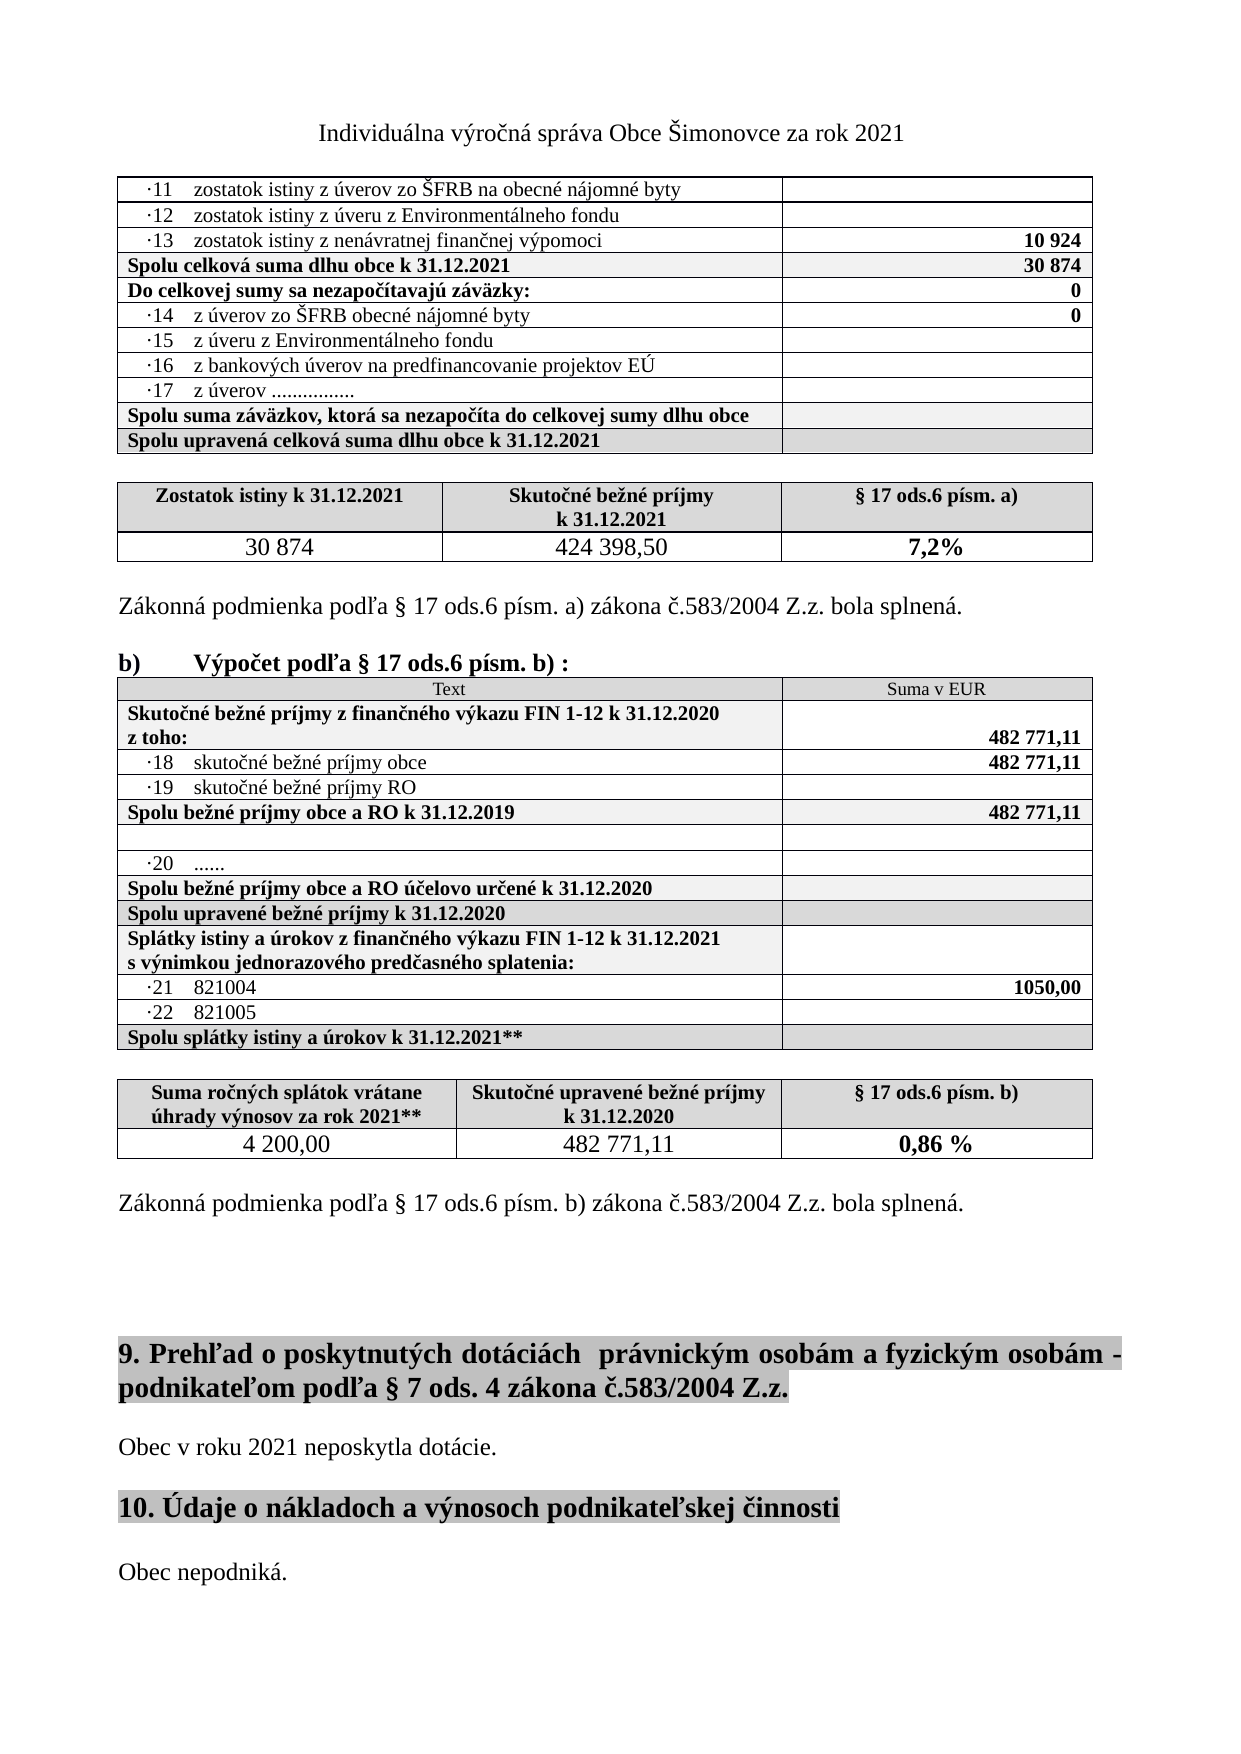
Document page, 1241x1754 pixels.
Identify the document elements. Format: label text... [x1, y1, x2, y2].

table_cell 482 771,11 [783, 800, 1092, 824]
text Zákonná podmienka podľa § 17 ods.6 písm. a) zákona č.583/2004 Z.z. bola splnená. [118, 591, 1122, 620]
table_header § 17 ods.6 písm. a) [782, 483, 1092, 531]
table_cell Do celkovej sumy sa nezapočítavajú záväzky: [118, 278, 782, 302]
table_cell 424 398,50 [443, 533, 781, 561]
table_cell [783, 926, 1092, 974]
table_cell 30 874 [783, 253, 1092, 277]
table_cell 482 771,11 [457, 1129, 781, 1158]
table_cell z bankových úverov na predfinancovanie projektov EÚ [118, 353, 782, 377]
table_cell [783, 378, 1092, 402]
table_header Skutočné bežné príjmy k 31.12.2021 [443, 483, 781, 531]
table_cell Spolu celková suma dlhu obce k 31.12.2021 [118, 253, 782, 277]
table_cell 821005 [118, 1000, 782, 1024]
table_cell Spolu suma záväzkov, ktorá sa nezapočíta do celkovej sumy dlhu obce [118, 403, 782, 427]
table_cell 821004 [118, 975, 782, 999]
text Obec v roku 2021 neposkytla dotácie. [118, 1432, 1122, 1461]
table_cell [783, 178, 1092, 201]
table_cell Spolu upravená celková suma dlhu obce k 31.12.2021 [118, 429, 782, 452]
table_cell Spolu splátky istiny a úrokov k 31.12.2021** [118, 1025, 782, 1049]
text Obec nepodniká. [118, 1557, 1122, 1586]
text Zákonná podmienka podľa § 17 ods.6 písm. b) zákona č.583/2004 Z.z. bola splnená. [118, 1188, 1122, 1217]
table_cell 482 771,11 [783, 701, 1092, 749]
table_cell z úveru z Environmentálneho fondu [118, 328, 782, 352]
table_cell 482 771,11 [783, 750, 1092, 774]
table_cell 0 [783, 303, 1092, 327]
table_cell 10 924 [783, 228, 1092, 252]
table_cell Splátky istiny a úrokov z finančného výkazu FIN 1-12 k 31.12.2021 s výnimkou jednorazového predčasného splatenia: [118, 926, 782, 974]
table_cell [783, 353, 1092, 377]
table_header Zostatok istiny k 31.12.2021 [118, 483, 442, 531]
table_cell 30 874 [118, 533, 442, 561]
list Výpočet podľa § 17 ods.6 písm. b) : [118, 648, 1122, 677]
table_cell [783, 403, 1092, 427]
table_cell Spolu bežné príjmy obce a RO k 31.12.2019 [118, 800, 782, 824]
table_cell 1050,00 [783, 975, 1092, 999]
table_cell [118, 825, 782, 849]
table_header Suma v EUR [783, 678, 1092, 700]
text 9. Prehľad o poskytnutých dotáciách právnickým osobám a fyzickým osobám - podnikateľom podľa § 7 ods. 4 zákona č.583/2004 Z.z. [118, 1336, 1122, 1403]
table_cell [783, 775, 1092, 799]
table_cell Spolu bežné príjmy obce a RO účelovo určené k 31.12.2020 [118, 876, 782, 900]
table_cell [783, 825, 1092, 849]
table_cell zostatok istiny z úverov zo ŠFRB na obecné nájomné byty [118, 178, 782, 201]
table_cell [783, 901, 1092, 925]
table_cell zostatok istiny z úveru z Environmentálneho fondu [118, 203, 782, 227]
table_cell 0 [783, 278, 1092, 302]
table_cell [783, 876, 1092, 900]
table_cell [783, 429, 1092, 452]
table_header Text [118, 678, 782, 700]
table_header Skutočné upravené bežné príjmy k 31.12.2020 [457, 1080, 781, 1128]
table_cell Spolu upravené bežné príjmy k 31.12.2020 [118, 901, 782, 925]
table_cell skutočné bežné príjmy obce [118, 750, 782, 774]
table_cell 4 200,00 [118, 1129, 456, 1158]
table_cell [783, 851, 1092, 874]
table_cell [783, 203, 1092, 227]
table_cell 7,2% [782, 533, 1092, 561]
table_cell ...... [118, 851, 782, 874]
table_cell skutočné bežné príjmy RO [118, 775, 782, 799]
table_cell Skutočné bežné príjmy z finančného výkazu FIN 1-12 k 31.12.2020 z toho: [118, 701, 782, 749]
table_header § 17 ods.6 písm. b) [782, 1080, 1092, 1128]
text 10. Údaje o nákladoch a výnosoch podnikateľskej činnosti [118, 1490, 1122, 1523]
table_cell zostatok istiny z nenávratnej finančnej výpomoci [118, 228, 782, 252]
table_cell [783, 1000, 1092, 1024]
table_cell 0,86 % [782, 1129, 1092, 1158]
table_cell [783, 1025, 1092, 1049]
table_cell z úverov ................ [118, 378, 782, 402]
table_cell z úverov zo ŠFRB obecné nájomné byty [118, 303, 782, 327]
table_header Suma ročných splátok vrátane úhrady výnosov za rok 2021** [118, 1080, 456, 1128]
table_cell [783, 328, 1092, 352]
